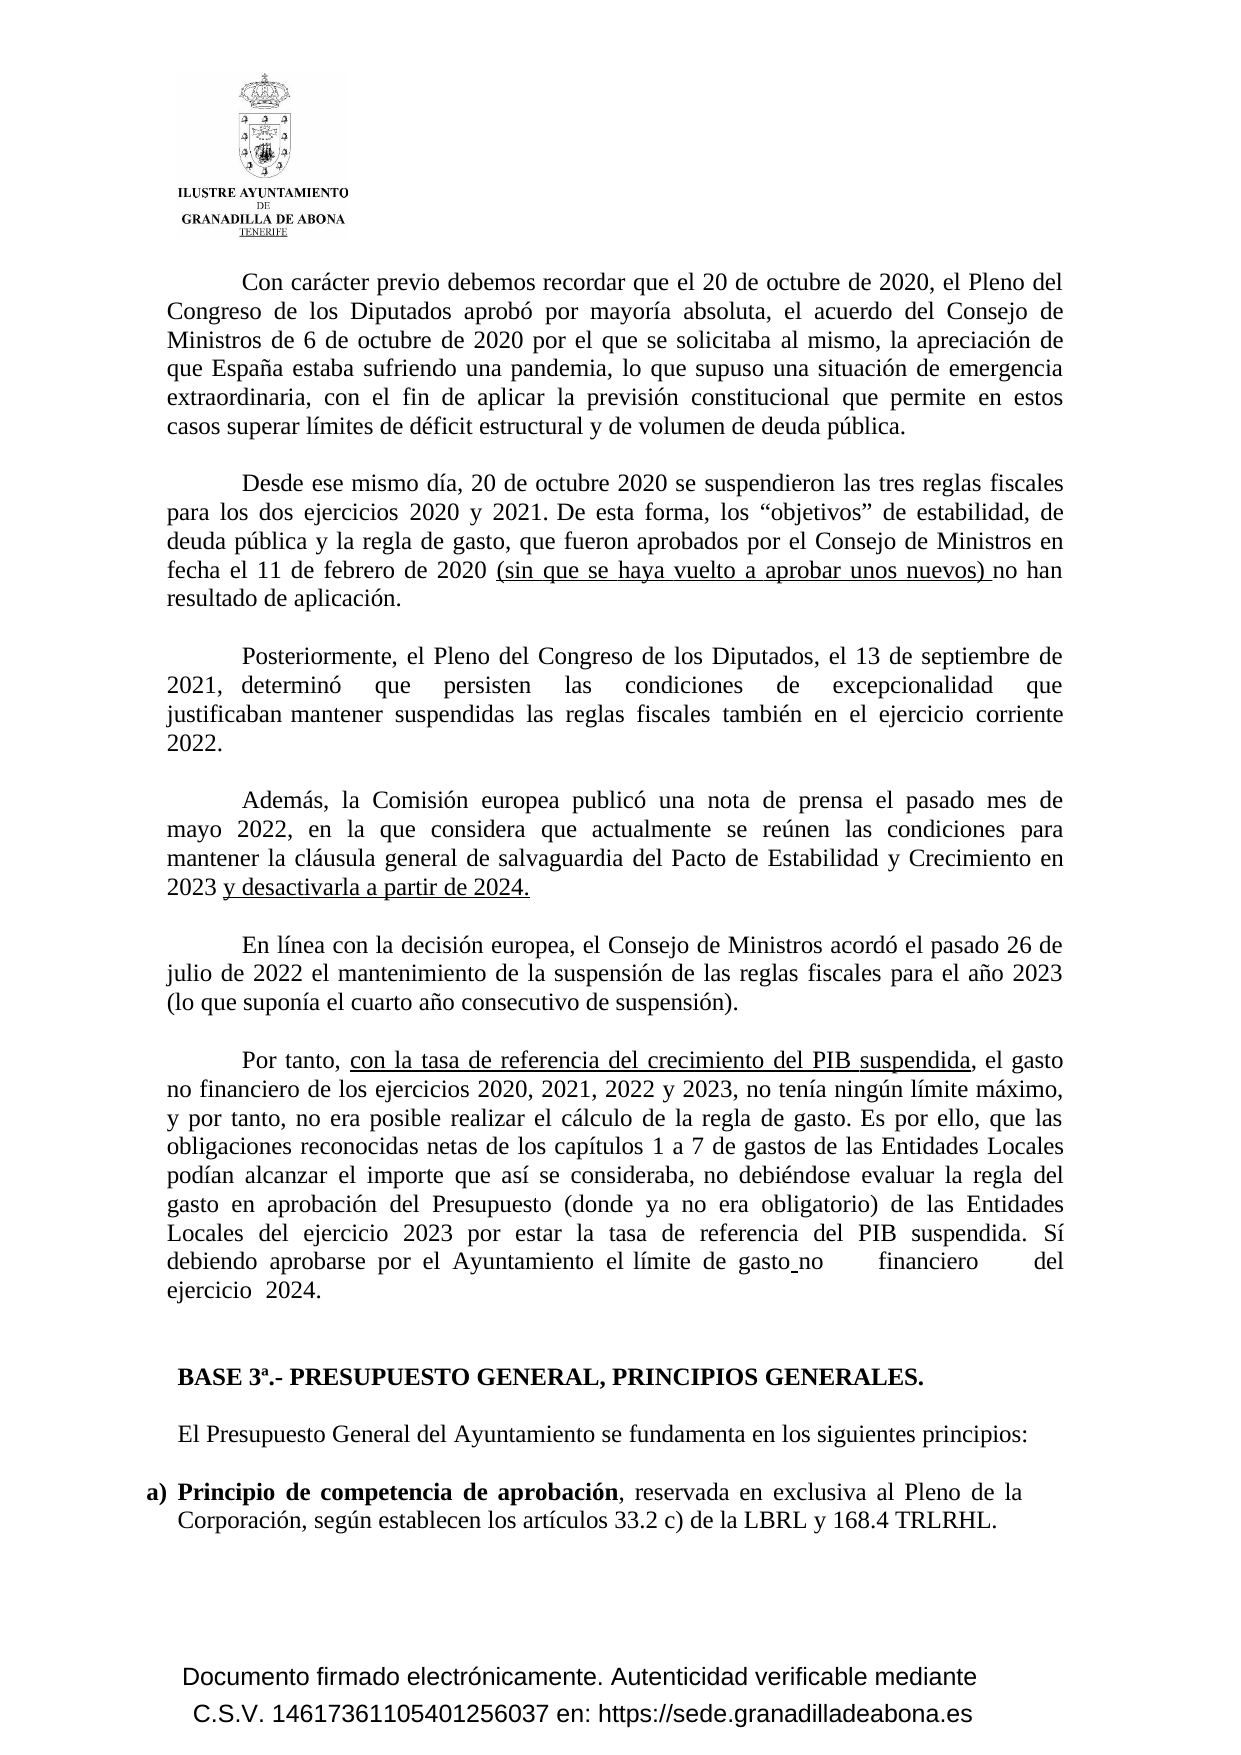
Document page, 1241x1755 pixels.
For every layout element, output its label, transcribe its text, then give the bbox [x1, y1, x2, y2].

text Posteriormente, el Pleno del Congreso de los Diputados, el 13 de septiembre de 2021, determinó que persisten las condiciones de excepcionalidad que justificaban mantener suspendidas las reglas fiscales también en el ejercicio corriente 2022. [167, 641, 1064, 756]
text El Presupuesto General del Ayuntamiento se fundamenta en los siguientes principios: [177, 1419, 1076, 1448]
text En línea con la decisión europea, el Consejo de Ministros acordó el pasado 26 de julio de 2022 el mantenimiento de la suspensión de las reglas fiscales para el año 2023 (lo que suponía el cuarto año consecutivo de suspensión). [167, 930, 1063, 1016]
list Principio de competencia de aprobación, reservada en exclusiva al Pleno de la Corporación, según establecen los artículos 33.2 c) de la LBRL y 168.4 TRLRHL. [167, 1477, 1061, 1534]
text Desde ese mismo día, 20 de octubre 2020 se suspendieron las tres reglas fiscales para los dos ejercicios 2020 y 2021. De esta forma, los “objetivos” de estabilidad, de deuda pública y la regla de gasto, que fueron aprobados por el Consejo de Ministros en fecha el 11 de febrero de 2020 (sin que se haya vuelto a aprobar unos nuevos) no han resultado de aplicación. [167, 468, 1064, 612]
text Con carácter previo debemos recordar que el 20 de octubre de 2020, el Pleno del Congreso de los Diputados aprobó por mayoría absoluta, el acuerdo del Consejo de Ministros de 6 de octubre de 2020 por el que se solicitaba al mismo, la apreciación de que España estaba sufriendo una pandemia, lo que supuso una situación de emergencia extraordinaria, con el fin de aplicar la previsión constitucional que permite en estos casos superar límites de déficit estructural y de volumen de deuda pública. [167, 267, 1064, 440]
text Además, la Comisión europea publicó una nota de prensa el pasado mes de mayo 2022, en la que considera que actualmente se reúnen las condiciones para mantener la cláusula general de salvaguardia del Pacto de Estabilidad y Crecimiento en 2023 y desactivarla a partir de 2024. [167, 786, 1064, 901]
subtitle BASE 3ª.- PRESUPUESTO GENERAL, PRINCIPIOS GENERALES. [177, 1362, 1076, 1391]
text Por tanto, con la tasa de referencia del crecimiento del PIB suspendida, el gasto no financiero de los ejercicios 2020, 2021, 2022 y 2023, no tenía ningún límite máximo, y por tanto, no era posible realizar el cálculo de la regla de gasto. Es por ello, que las obligaciones reconocidas netas de los capítulos 1 a 7 de gastos de las Entidades Locales podían alcanzar el importe que así se consideraba, no debiéndose evaluar la regla del gasto en aprobación del Presupuesto (donde ya no era obligatorio) de las Entidades Locales del ejercicio 2023 por estar la tasa de referencia del PIB suspendida. Sí debiendo aprobarse por el Ayuntamiento el límite de gasto no financiero del ejercicio 2024. [167, 1045, 1064, 1304]
